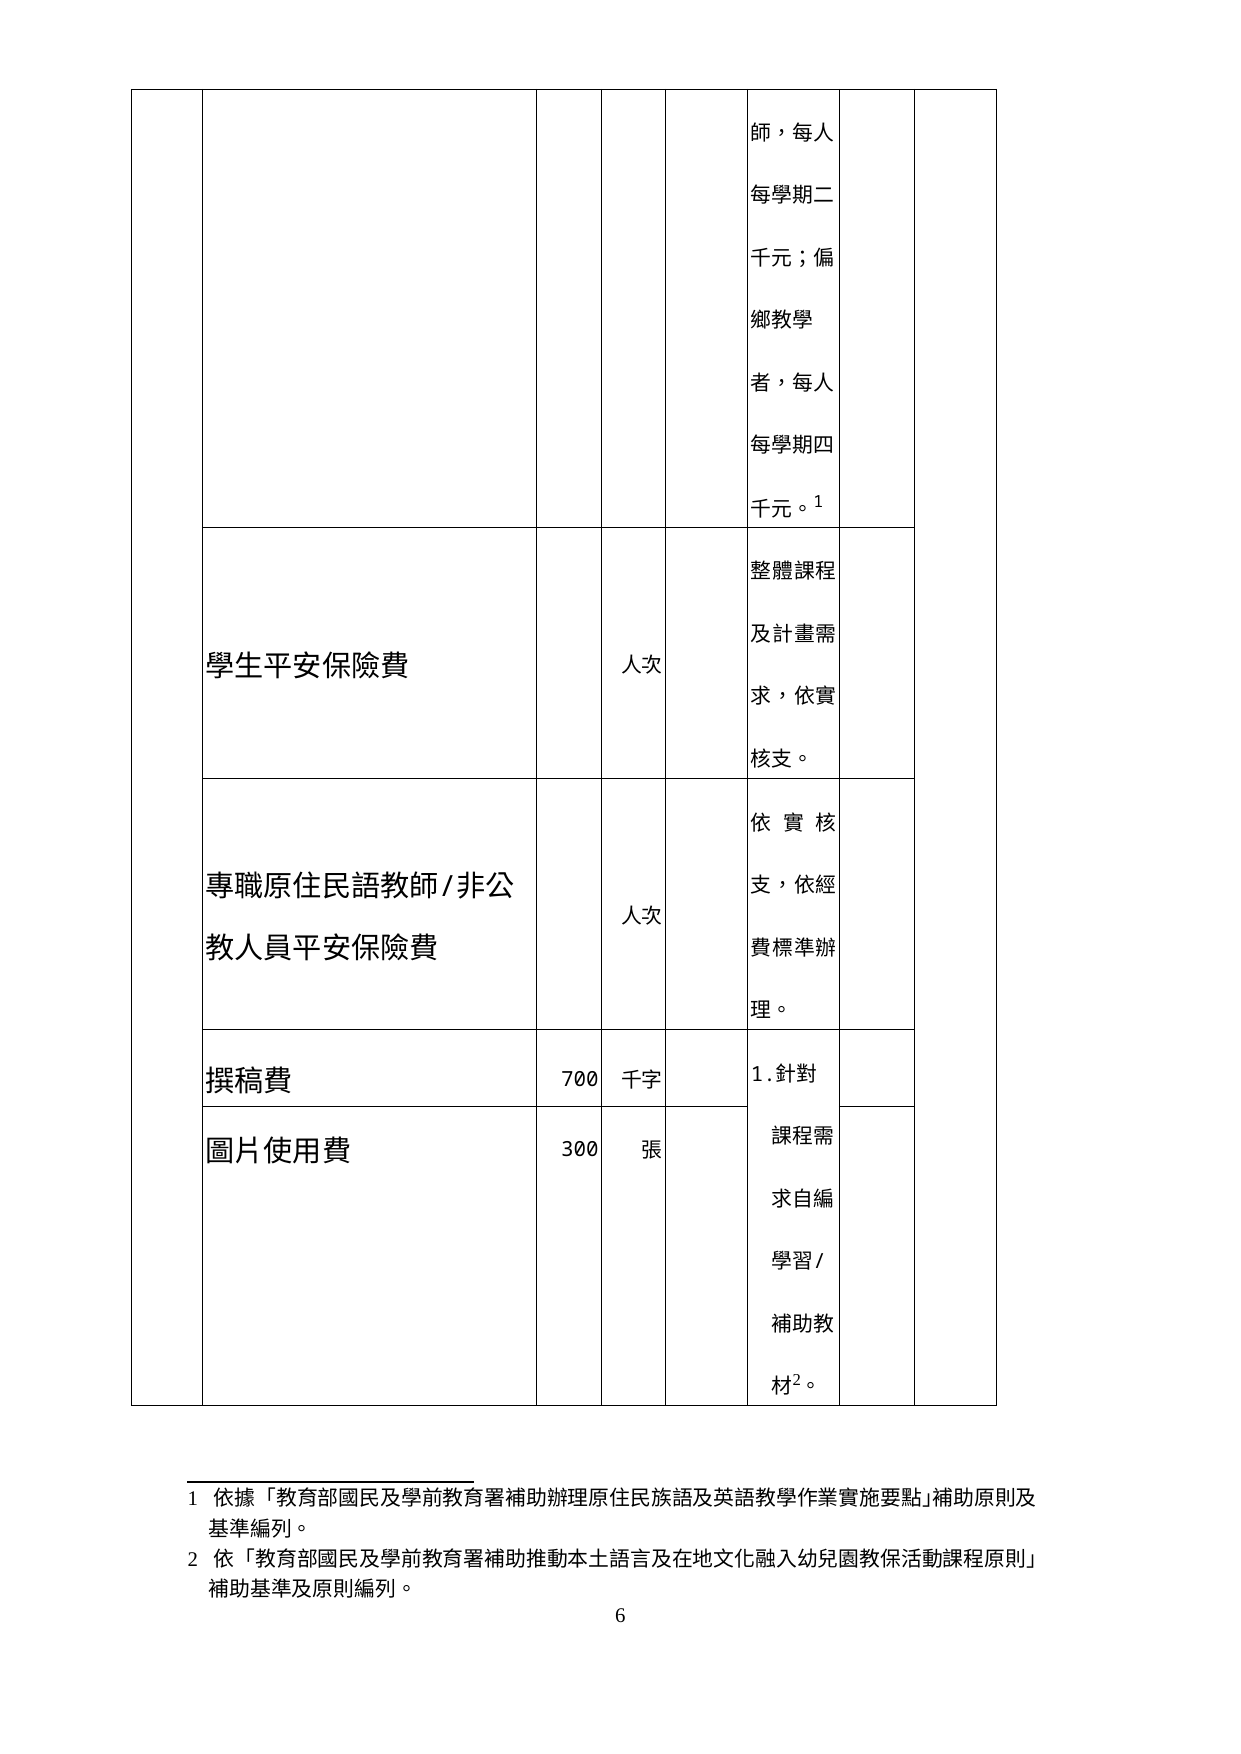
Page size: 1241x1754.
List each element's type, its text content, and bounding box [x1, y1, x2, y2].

table_cell [602, 90, 665, 527]
table_cell 人次 [602, 528, 665, 778]
table_cell 撰稿費 [203, 1030, 536, 1106]
table_cell [666, 779, 747, 1029]
table_cell [203, 90, 536, 527]
table_cell [840, 528, 914, 778]
table_cell [666, 90, 747, 527]
table_cell [132, 90, 202, 1405]
table_cell [666, 1107, 747, 1405]
table_cell 整體課程及計畫需求，依實核支。 [748, 528, 839, 778]
table_cell 張 [602, 1107, 665, 1405]
table_cell [915, 90, 996, 1405]
table_cell 專職原住民語教師/非公教人員平安保險費 [203, 779, 536, 1029]
table_cell 人次 [602, 779, 665, 1029]
table_cell 1.針對課程需求自編學習/補助教材。 2.依課程需求 ，核實編列。 [748, 1030, 839, 1405]
table_cell 圖片使用費 [203, 1107, 536, 1405]
table_cell [537, 90, 601, 527]
table_cell 千字 [602, 1030, 665, 1106]
table_cell [666, 1030, 747, 1106]
table_cell [840, 90, 914, 527]
table_cell 學生平安保險費 [203, 528, 536, 778]
table_cell [537, 779, 601, 1029]
table_cell [666, 528, 747, 778]
table_cell 師，每人每學期二千元；偏鄉教學者，每人每學期四千元。 [748, 90, 839, 527]
table_cell [840, 779, 914, 1029]
table_cell 300 [537, 1107, 601, 1405]
table_cell 依實核支，依經費標準辦理。 [748, 779, 839, 1029]
table_cell [840, 1107, 914, 1405]
table_cell 700 [537, 1030, 601, 1106]
table_cell [537, 528, 601, 778]
table_cell [840, 1030, 914, 1106]
